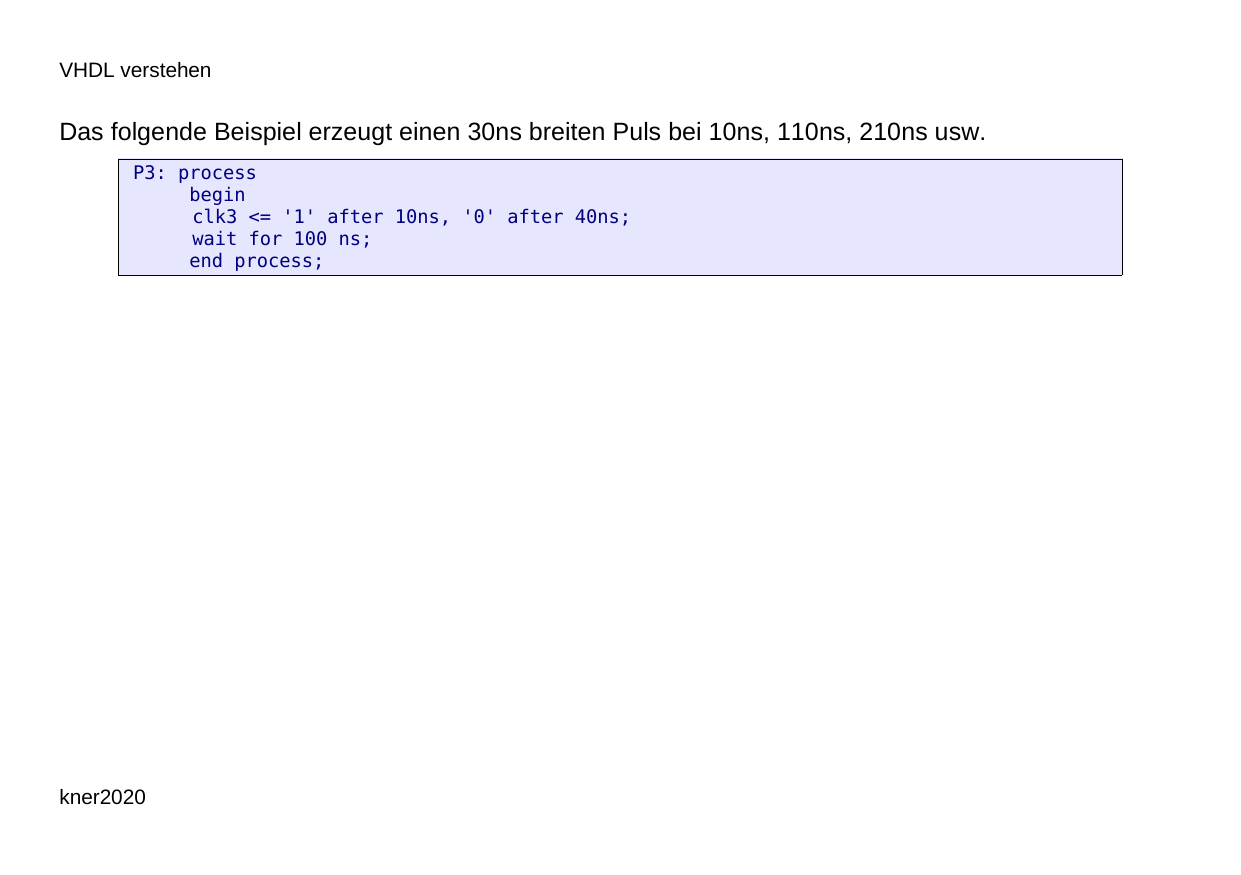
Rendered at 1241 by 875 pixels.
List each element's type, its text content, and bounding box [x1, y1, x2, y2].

text Das folgende Beispiel erzeugt einen 30ns breiten Puls bei 10ns, 110ns, 210ns usw. [59, 118, 1181, 146]
text P3: process begin clk3 <= '1' after 10ns, '0' after 40ns; wait for 100 ns; end process; [119, 160, 1122, 275]
